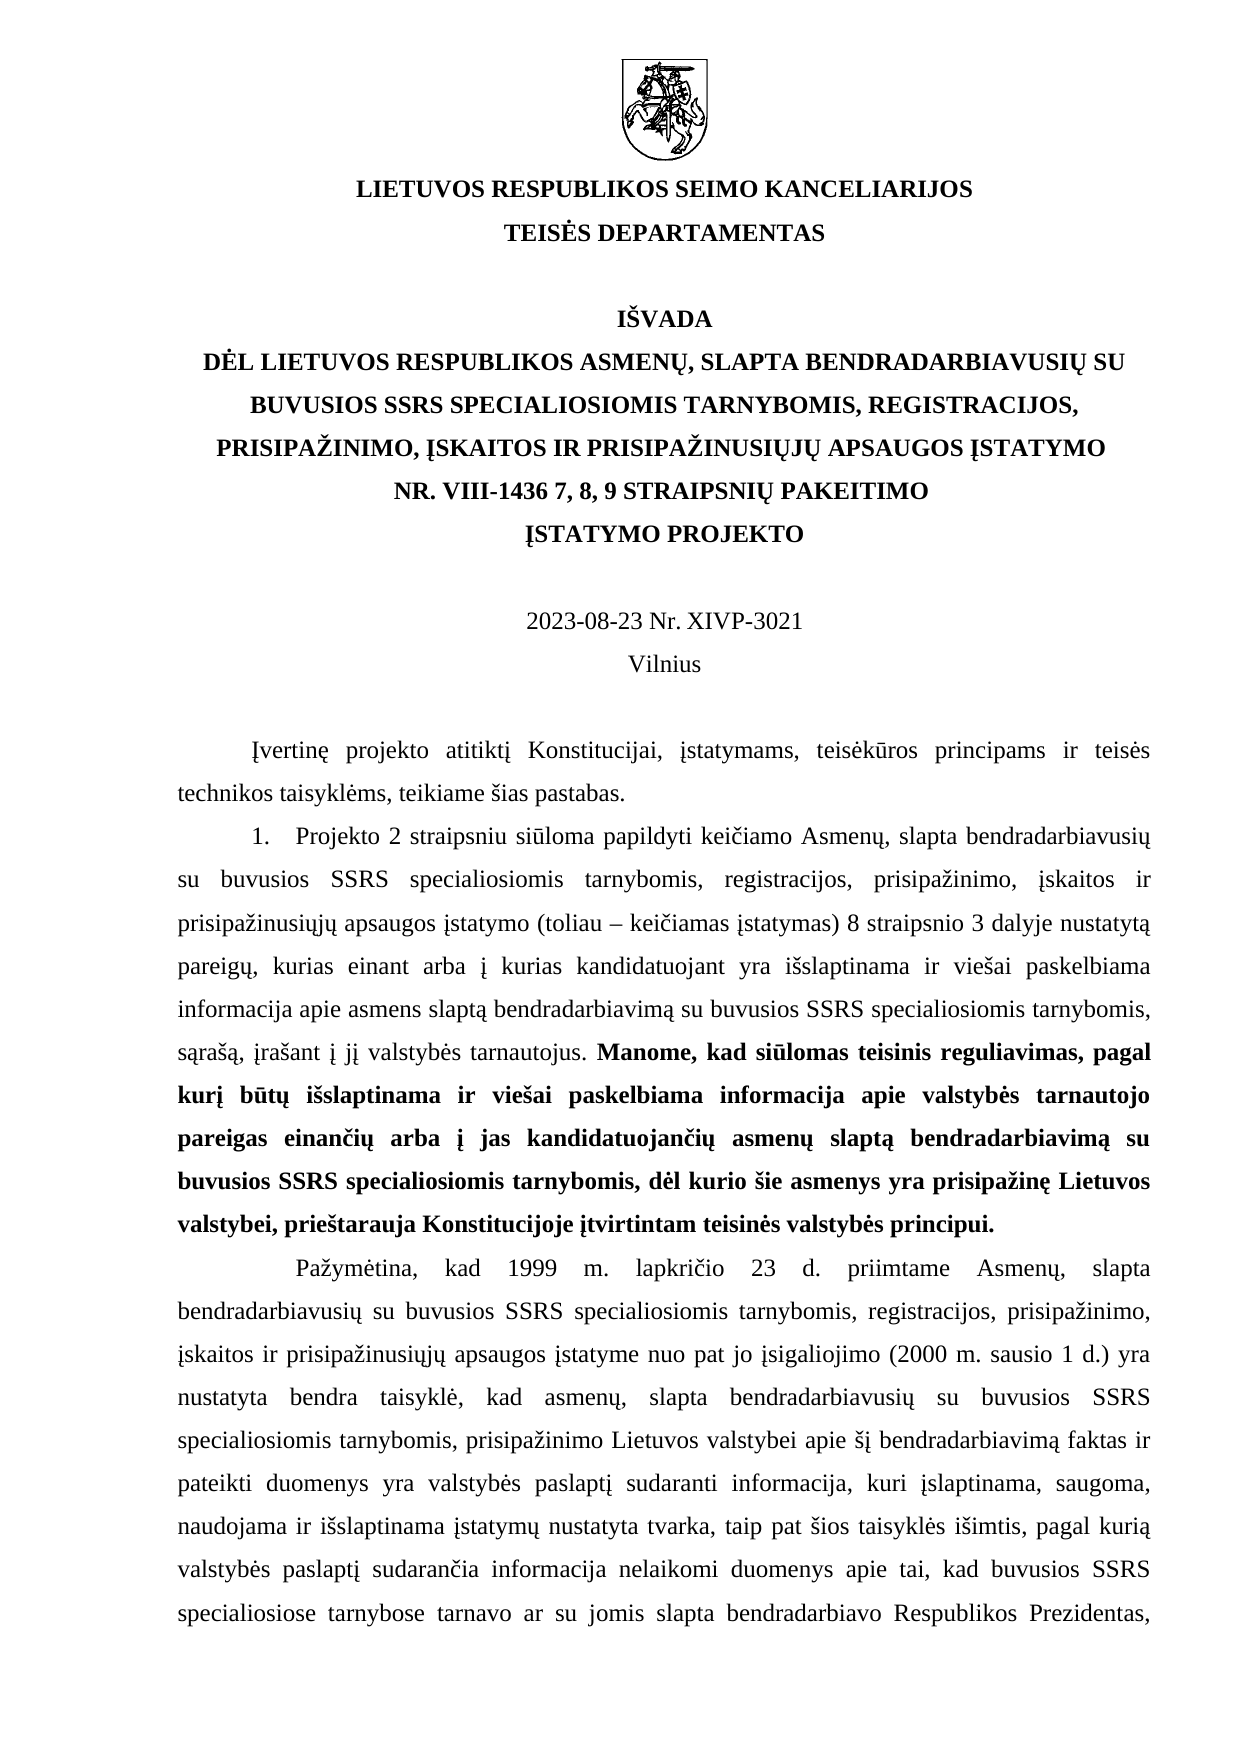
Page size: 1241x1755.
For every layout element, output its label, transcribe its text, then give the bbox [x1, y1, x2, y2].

text NR. VIII-1436 7, 8, 9 STRAIPSNIŲ PAKEITIMO [177, 476, 1152, 505]
subtitle TEISĖS DEPARTAMENTAS [177, 218, 1152, 246]
text DĖL LIETUVOS RESPUBLIKOS ASMENŲ, SLAPTA BENDRADARBIAVUSIŲ SU BUVUSIOS SSRS SPECIALIOSIOMIS TARNYBOMIS, REGISTRACIJOS, PRISIPAŽINIMO, ĮSKAITOS IR PRISIPAŽINUSIŲJŲ APSAUGOS ĮSTATYMO [177, 347, 1152, 462]
text ĮSTATYMO PROJEKTO [177, 519, 1152, 548]
text LIETUVOS RESPUBLIKOS SEIMO KANCELIARIJOS [177, 174, 1152, 203]
text 2023-08-23 Nr. XIVP-3021 [177, 606, 1152, 634]
list Projekto 2 straipsniu siūloma papildyti keičiamo Asmenų, slapta bendradarbiavusių su buvusios SSRS specialiosiomis tarnybomis, registracijos, prisipažinimo, įskaitos ir prisipažinusiųjų apsaugos įstatymo (toliau – keičiamas įstatymas) 8 straipsnio 3 dalyje nustatytą pareigų, kurias einant arba į kurias kandidatuojant yra išslaptinama ir viešai paskelbiama informacija apie asmens slaptą bendradarbiavimą su buvusios SSRS specialiosiomis tarnybomis, sąrašą, įrašant į jį valstybės tarnautojus. Manome, kad siūlomas teisinis reguliavimas, pagal kurį būtų išslaptinama ir viešai paskelbiama informacija apie valstybės tarnautojo pareigas einančių arba į jas kandidatuojančių asmenų slaptą bendradarbiavimą su buvusios SSRS specialiosiomis tarnybomis, dėl kurio šie asmenys yra prisipažinę Lietuvos valstybei, prieštarauja Konstitucijoje įtvirtintam teisinės valstybės principui. [177, 821, 1152, 1238]
text Vilnius [177, 649, 1152, 678]
text IŠVADA [177, 304, 1152, 333]
text Įvertinę projekto atitiktį Konstitucijai, įstatymams, teisėkūros principams ir teisės technikos taisyklėms, teikiame šias pastabas. [177, 735, 1152, 807]
text Pažymėtina, kad 1999 m. lapkričio 23 d. priimtame Asmenų, slapta bendradarbiavusių su buvusios SSRS specialiosiomis tarnybomis, registracijos, prisipažinimo, įskaitos ir prisipažinusiųjų apsaugos įstatyme nuo pat jo įsigaliojimo (2000 m. sausio 1 d.) yra nustatyta bendra taisyklė, kad asmenų, slapta bendradarbiavusių su buvusios SSRS specialiosiomis tarnybomis, prisipažinimo Lietuvos valstybei apie šį bendradarbiavimą faktas ir pateikti duomenys yra valstybės paslaptį sudaranti informacija, kuri įslaptinama, saugoma, naudojama ir išslaptinama įstatymų nustatyta tvarka, taip pat šios taisyklės išimtis, pagal kurią valstybės paslaptį sudarančia informacija nelaikomi duomenys apie tai, kad buvusios SSRS specialiosiose tarnybose tarnavo ar su jomis slapta bendradarbiavo Respublikos Prezidentas, [177, 1253, 1152, 1626]
